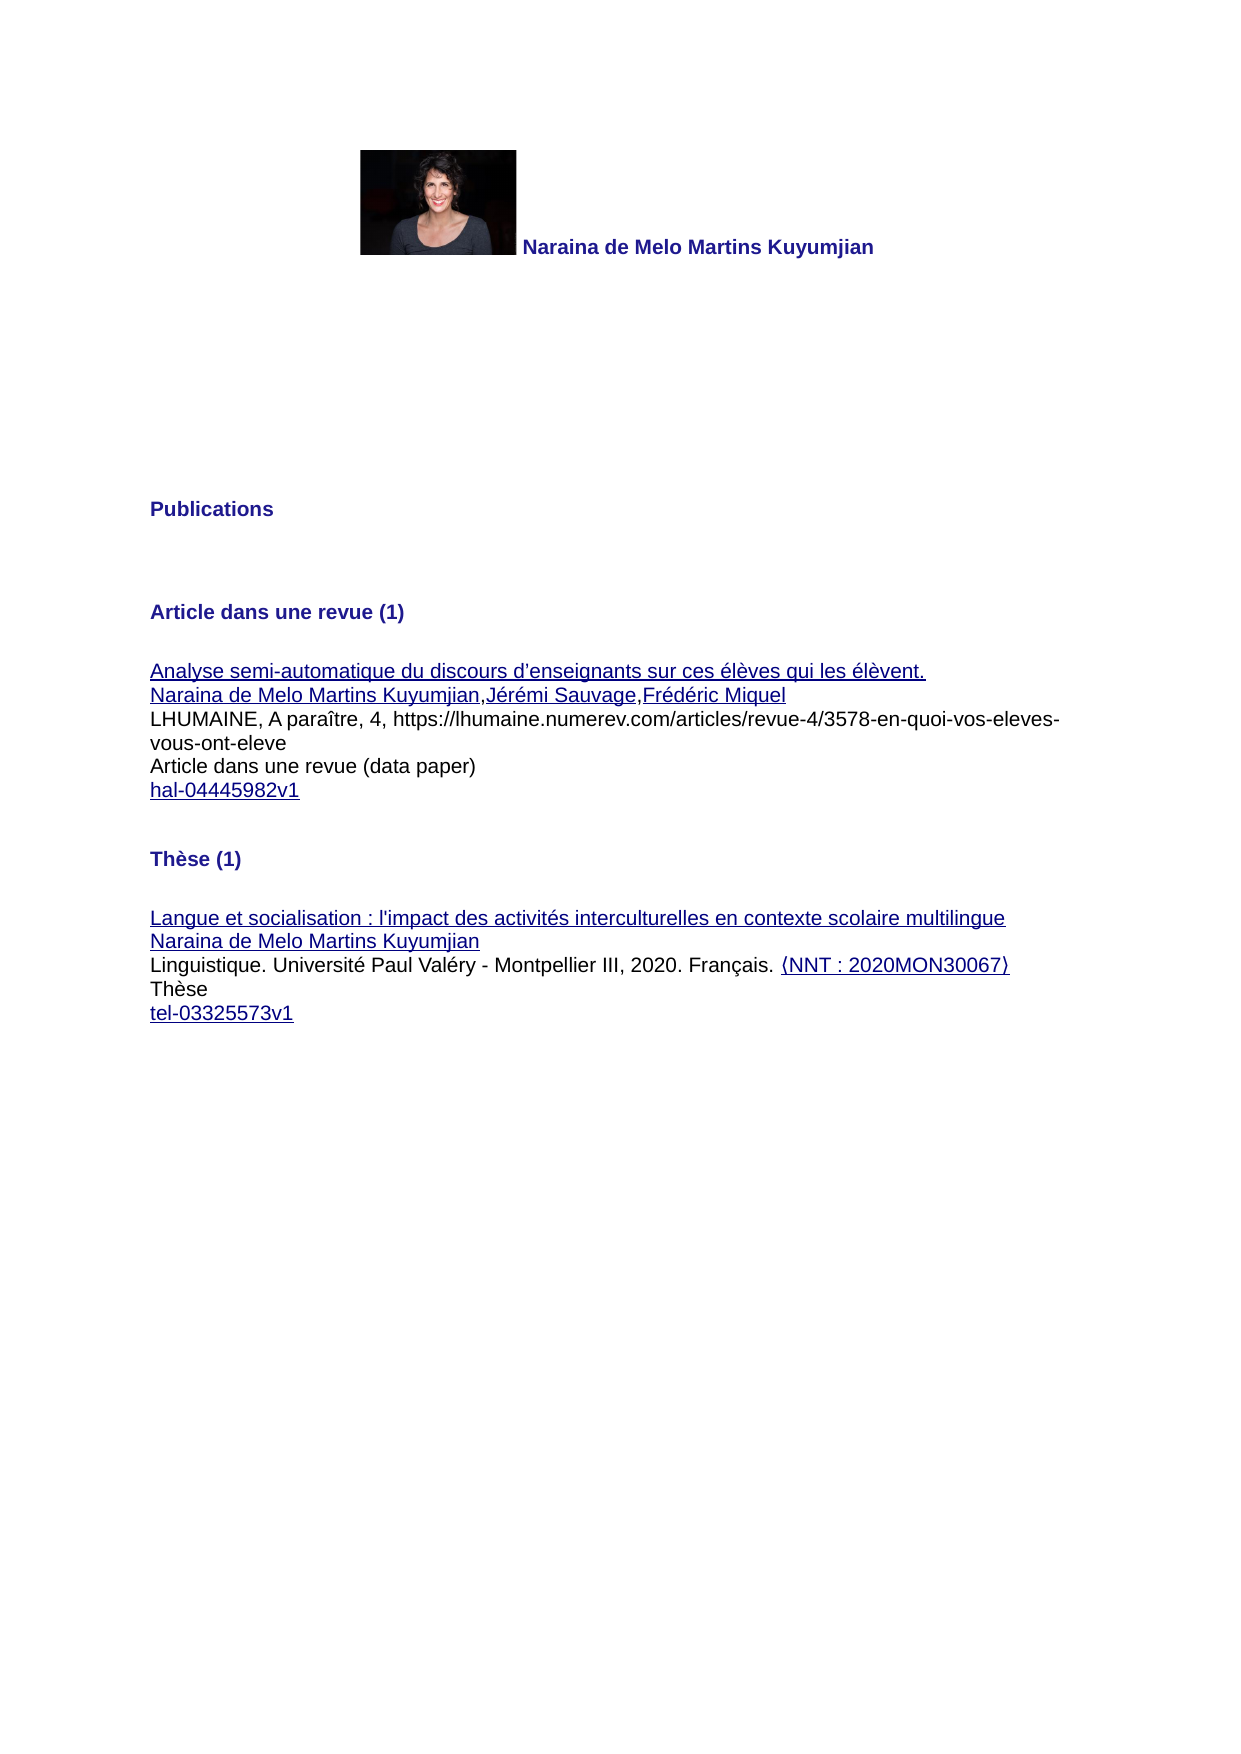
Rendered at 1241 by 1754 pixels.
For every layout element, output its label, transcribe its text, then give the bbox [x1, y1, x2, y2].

subtitle Thèse (1) [150, 847, 1090, 871]
subtitle Naraina de Melo Martins Kuyumjian [150, 150, 1090, 258]
table_header Langue et socialisation : l'impact des activités interculturelles en contexte scolaire multilingue Naraina de Melo Martins Kuyumjian Linguistique. Université Paul Valéry - Montpellier III, 2020. Français. ⟨NNT : 2020MON30067⟩ Thèse tel-03325573v1 [150, 905, 1090, 1025]
subtitle Article dans une revue (1) [150, 600, 1090, 624]
picture [360, 150, 517, 255]
subtitle Publications [150, 497, 1090, 521]
table_header Analyse semi-automatique du discours d’enseignants sur ces élèves qui les élèvent. Naraina de Melo Martins Kuyumjian,Jérémi Sauvage,Frédéric Miquel LHUMAINE, A paraître, 4, https://lhumaine.numerev.com/articles/revue-4/3578-en-quoi-vos-eleves-vous-ont-eleve Article dans une revue (data paper) hal-04445982v1 [150, 659, 1090, 802]
